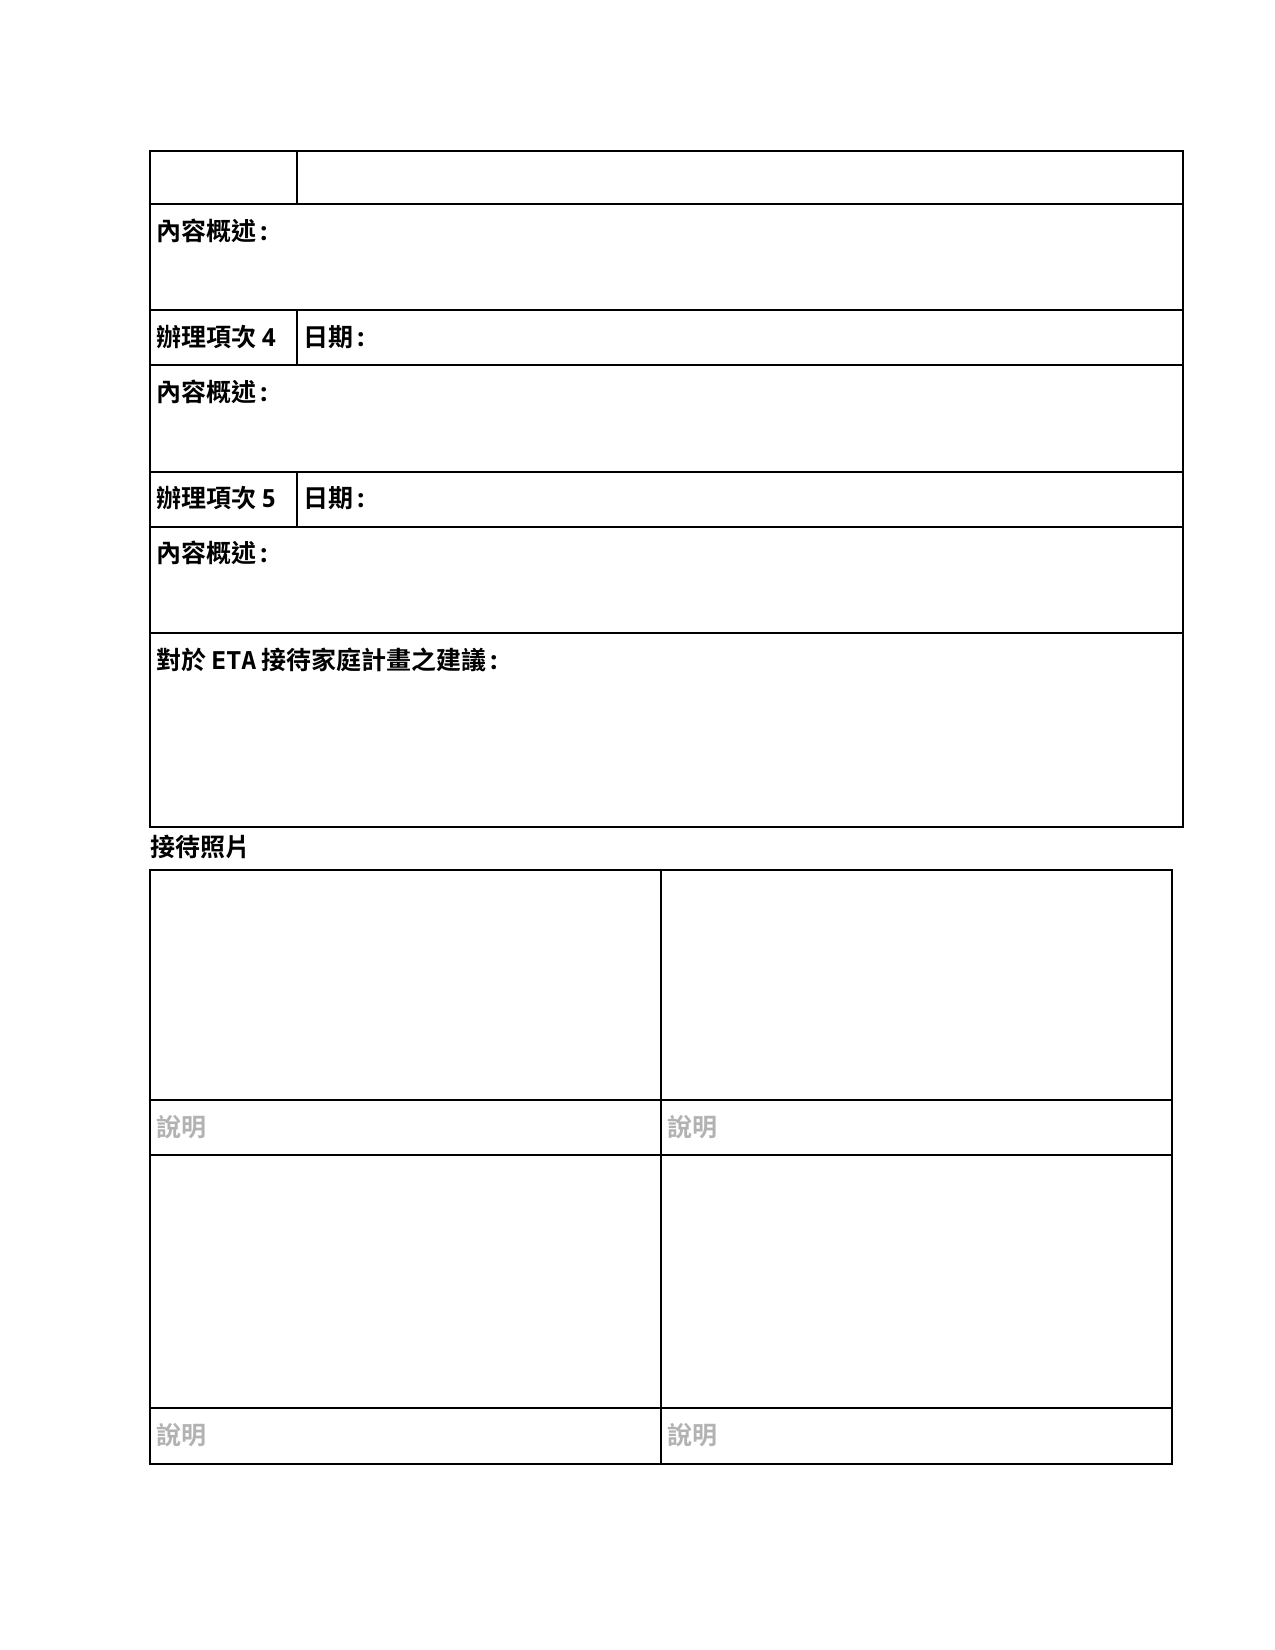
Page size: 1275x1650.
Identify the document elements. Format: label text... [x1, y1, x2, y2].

table_cell 內容概述: [151, 205, 1182, 309]
table_cell 辦理項次4 [151, 311, 296, 364]
table_cell 辦理項次5 [151, 473, 296, 526]
table_cell 對於ETA接待家庭計畫之建議: [151, 634, 1182, 826]
table_cell 說明 [662, 1409, 1171, 1462]
table_cell [298, 152, 1182, 203]
table_header [662, 871, 1171, 1099]
table_cell 內容概述: [151, 366, 1182, 471]
table_cell 日期: [298, 473, 1182, 526]
table_cell 說明 [151, 1101, 660, 1154]
table_cell [662, 1156, 1171, 1407]
table_cell 日期: [298, 311, 1182, 364]
table_cell [151, 152, 296, 203]
table_header [151, 871, 660, 1099]
table_cell 說明 [662, 1101, 1171, 1154]
table_cell 內容概述: [151, 528, 1182, 632]
text 接待照片 [150, 828, 1125, 864]
table_cell [151, 1156, 660, 1407]
table_cell 說明 [151, 1409, 660, 1462]
